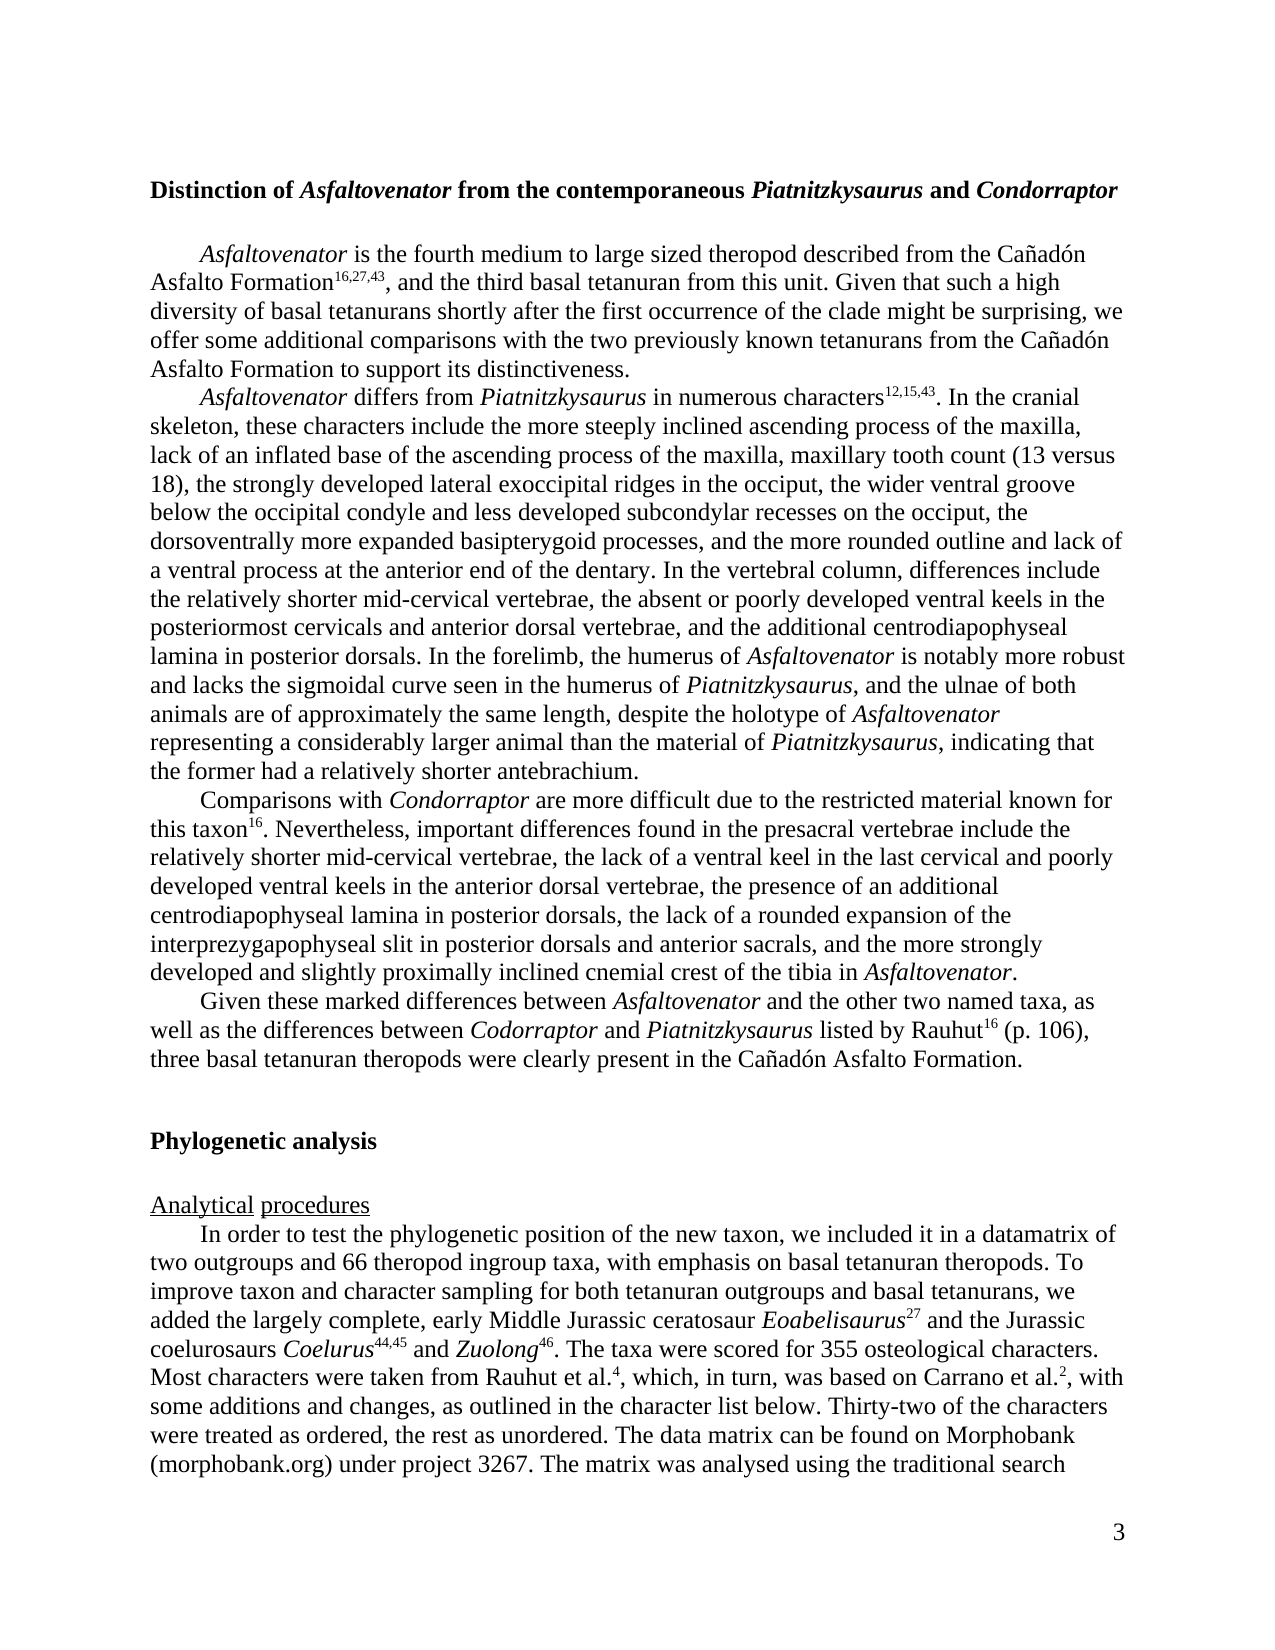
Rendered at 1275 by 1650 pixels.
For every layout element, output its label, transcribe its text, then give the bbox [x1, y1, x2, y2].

text In order to test the phylogenetic position of the new taxon, we included it in a datamatrix of two outgroups and 66 theropod ingroup taxa, with emphasis on basal tetanuran theropods. To improve taxon and character sampling for both tetanuran outgroups and basal tetanurans, we added the largely complete, early Middle Jurassic ceratosaur Eoabelisaurus27 and the Jurassic coelurosaurs Coelurus44,45 and Zuolong46. The taxa were scored for 355 osteological characters. Most characters were taken from Rauhut et al.4, which, in turn, was based on Carrano et al.2, with some additions and changes, as outlined in the character list below. Thirty-two of the characters were treated as ordered, the rest as unordered. The data matrix can be found on Morphobank (morphobank.org) under project 3267. The matrix was analysed using the traditional search [150, 1219, 1125, 1477]
subtitle Phylogenetic analysis [150, 1126, 1125, 1155]
subtitle Distinction of Asfaltovenator from the contemporaneous Piatnitzkysaurus and Condorraptor [150, 175, 1125, 204]
text Comparisons with Condorraptor are more difficult due to the restricted material known for this taxon16. Nevertheless, important differences found in the presacral vertebrae include the relatively shorter mid-cervical vertebrae, the lack of a ventral keel in the last cervical and poorly developed ventral keels in the anterior dorsal vertebrae, the presence of an additional centrodiapophyseal lamina in posterior dorsals, the lack of a rounded expansion of the interprezygapophyseal slit in posterior dorsals and anterior sacrals, and the more strongly developed and slightly proximally inclined cnemial crest of the tibia in Asfaltovenator. [150, 785, 1125, 986]
text Given these marked differences between Asfaltovenator and the other two named taxa, as well as the differences between Codorraptor and Piatnitzkysaurus listed by Rauhut16 (p. 106), three basal tetanuran theropods were clearly present in the Cañadón Asfalto Formation. [150, 986, 1125, 1072]
subtitle Analytical procedures [150, 1190, 1125, 1219]
text Asfaltovenator is the fourth medium to large sized theropod described from the Cañadón Asfalto Formation16,27,43, and the third basal tetanuran from this unit. Given that such a high diversity of basal tetanurans shortly after the first occurrence of the clade might be surprising, we offer some additional comparisons with the two previously known tetanurans from the Cañadón Asfalto Formation to support its distinctiveness. [150, 239, 1125, 382]
text Asfaltovenator differs from Piatnitzkysaurus in numerous characters12,15,43. In the cranial skeleton, these characters include the more steeply inclined ascending process of the maxilla, lack of an inflated base of the ascending process of the maxilla, maxillary tooth count (13 versus 18), the strongly developed lateral exoccipital ridges in the occiput, the wider ventral groove below the occipital condyle and less developed subcondylar recesses on the occiput, the dorsoventrally more expanded basipterygoid processes, and the more rounded outline and lack of a ventral process at the anterior end of the dentary. In the vertebral column, differences include the relatively shorter mid-cervical vertebrae, the absent or poorly developed ventral keels in the posteriormost cervicals and anterior dorsal vertebrae, and the additional centrodiapophyseal lamina in posterior dorsals. In the forelimb, the humerus of Asfaltovenator is notably more robust and lacks the sigmoidal curve seen in the humerus of Piatnitzkysaurus, and the ulnae of both animals are of approximately the same length, despite the holotype of Asfaltovenator representing a considerably larger animal than the material of Piatnitzkysaurus, indicating that the former had a relatively shorter antebrachium. [150, 382, 1125, 785]
